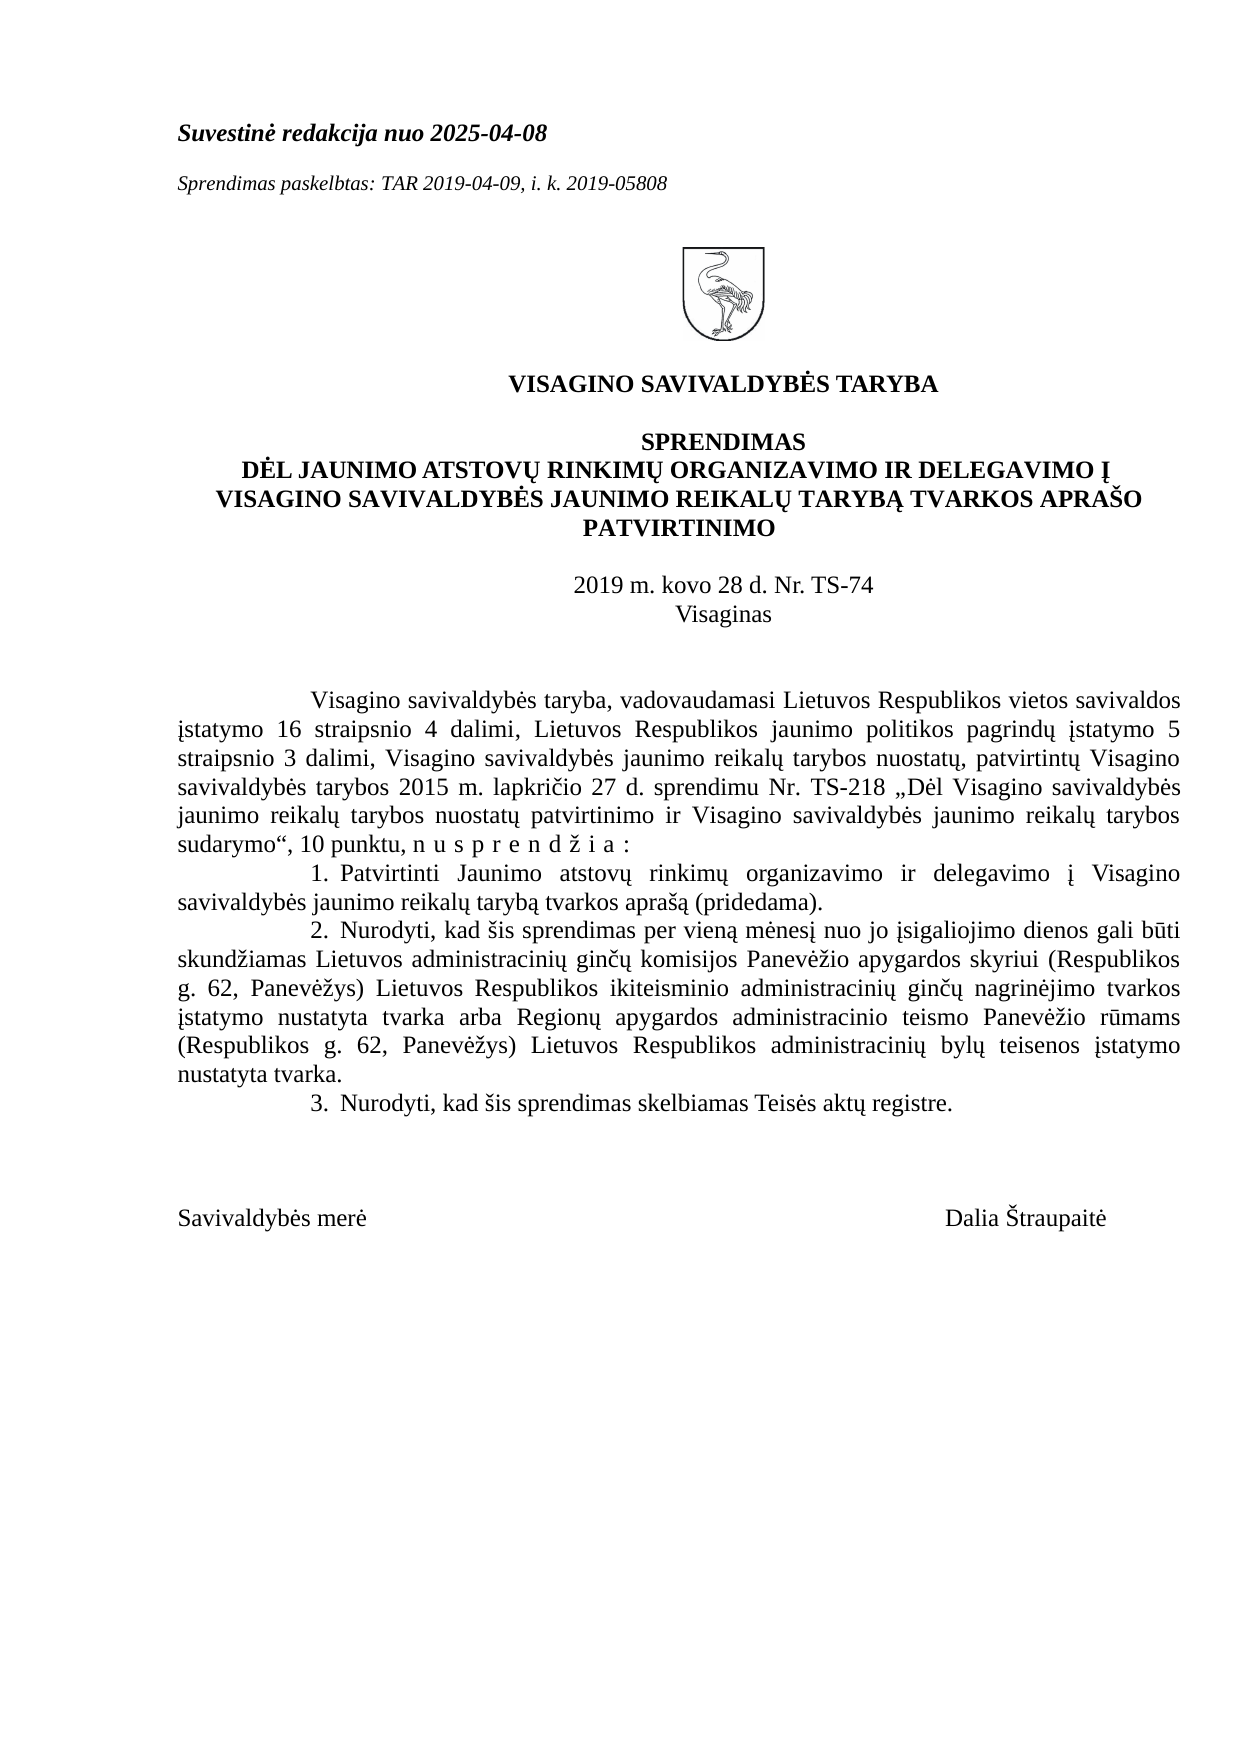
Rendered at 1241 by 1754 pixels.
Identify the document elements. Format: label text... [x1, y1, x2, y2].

text 1. Patvirtinti Jaunimo atstovų rinkimų organizavimo ir delegavimo į Visagino savivaldybės jaunimo reikalų tarybą tvarkos aprašą (pridedama). [177, 858, 1181, 916]
text Suvestinė redakcija nuo 2025-04-08 [177, 118, 1181, 147]
text sprendimas [177, 427, 1181, 456]
text Dėl Jaunimo atstovų RINKIMŲ ORGANIZAVIMO IR DELEGAVIMO Į [177, 456, 1181, 484]
text 2019 m. kovo 28 d. Nr. TS-74 [177, 571, 1181, 599]
text 2. Nurodyti, kad šis sprendimas per vieną mėnesį nuo jo įsigaliojimo dienos gali būti skundžiamas Lietuvos administracinių ginčų komisijos Panevėžio apygardos skyriui (Respublikos g. 62, Panevėžys) Lietuvos Respublikos ikiteisminio administracinių ginčų nagrinėjimo tvarkos įstatymo nustatyta tvarka arba Regionų apygardos administracinio teismo Panevėžio rūmams (Respublikos g. 62, Panevėžys) Lietuvos Respublikos administracinių bylų teisenos įstatymo nustatyta tvarka. [177, 916, 1181, 1088]
text Visagino savivaldybės taryba, vadovaudamasi Lietuvos Respublikos vietos savivaldos įstatymo 16 straipsnio 4 dalimi, Lietuvos Respublikos jaunimo politikos pagrindų įstatymo 5 straipsnio 3 dalimi, Visagino savivaldybės jaunimo reikalų tarybos nuostatų, patvirtintų Visagino savivaldybės tarybos 2015 m. lapkričio 27 d. sprendimu Nr. TS-218 „Dėl Visagino savivaldybės jaunimo reikalų tarybos nuostatų patvirtinimo ir Visagino savivaldybės jaunimo reikalų tarybos sudarymo“, 10 punktu, nusprendžia: [177, 686, 1181, 858]
text 3. Nurodyti, kad šis sprendimas skelbiamas Teisės aktų registre. [177, 1088, 1181, 1117]
text Visaginas [177, 599, 1181, 628]
text Visagino savivaldybės taryba [177, 369, 1181, 398]
text VISAGINO SAVIVALDYBĖS JAUNIMO REIKALŲ TARYBĄ TVARKOS APRAŠO PATVIRTINIMO [177, 484, 1181, 542]
text Sprendimas paskelbtas: TAR 2019-04-09, i. k. 2019-05808 [177, 171, 1181, 195]
text Savivaldybės merė Dalia Štraupaitė [177, 1203, 1181, 1232]
